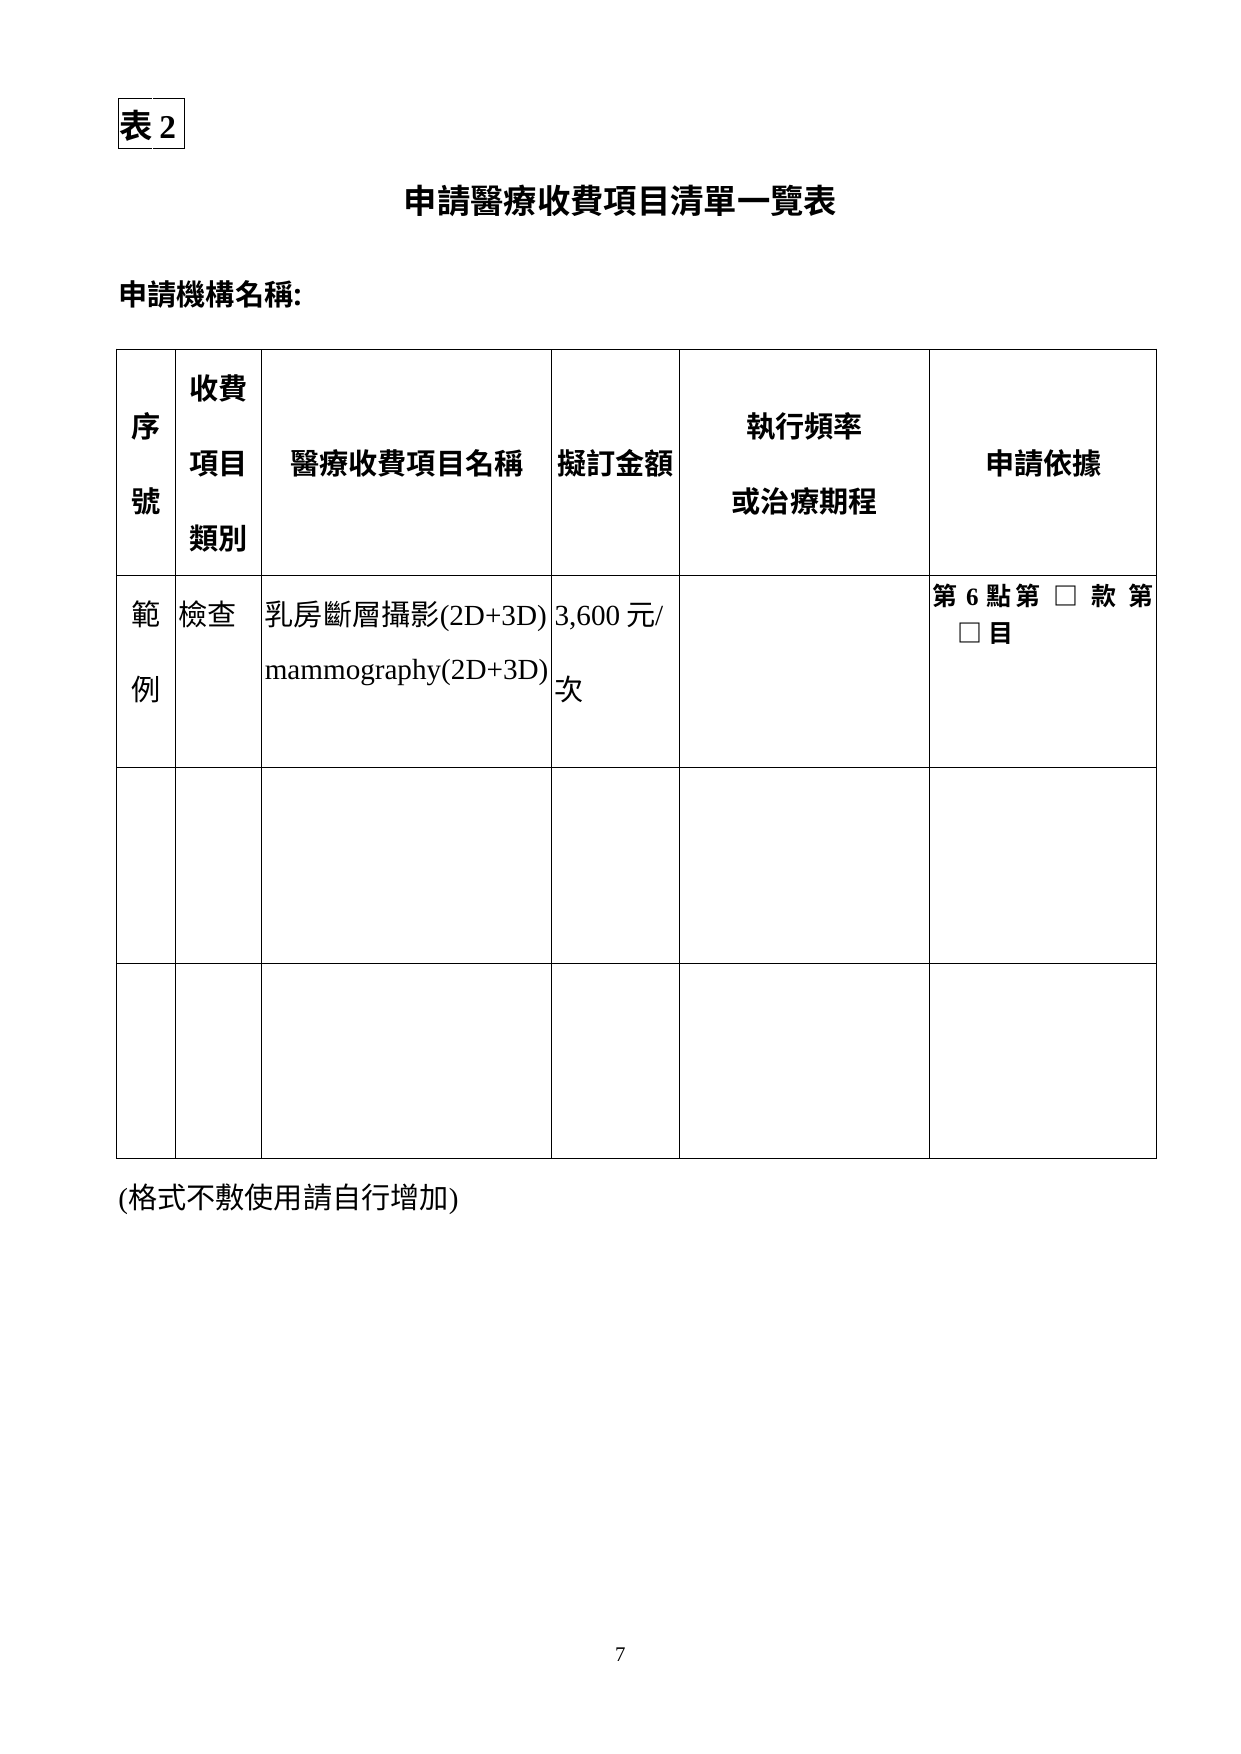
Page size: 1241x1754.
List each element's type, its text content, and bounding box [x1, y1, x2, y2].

table_cell [117, 768, 175, 962]
table_cell 3,600元/次 [552, 576, 679, 767]
text 申請醫療收費項目清單一覽表 [118, 161, 1122, 236]
table_cell [680, 576, 929, 767]
table_cell 檢查 [176, 576, 261, 767]
table_cell [930, 964, 1156, 1157]
table_header 序號 [117, 350, 175, 574]
table_header 申請依據 [930, 350, 1156, 574]
text 表2 [118, 86, 1122, 161]
table_cell [262, 964, 551, 1157]
table_cell 乳房斷層攝影(2D+3D) mammography(2D+3D) [262, 576, 551, 767]
table_cell 第6點第 □ 款 第 □ 目 [930, 576, 1156, 767]
text (格式不敷使用請自行增加) [118, 1159, 1122, 1233]
table_cell [117, 964, 175, 1157]
table_cell [680, 964, 929, 1157]
table_cell [176, 964, 261, 1157]
table_header 擬訂金額 [552, 350, 679, 574]
table_header 執行頻率 或治療期程 [680, 350, 929, 574]
table_header 收費項目類別 [176, 350, 261, 574]
table_header 醫療收費項目名稱 [262, 350, 551, 574]
table_cell [176, 768, 261, 962]
table_cell [552, 768, 679, 962]
text 申請機構名稱: [118, 255, 1122, 330]
table_cell 範例 [117, 576, 175, 767]
table_cell [552, 964, 679, 1157]
table_cell [930, 768, 1156, 962]
table_cell [262, 768, 551, 962]
table_cell [680, 768, 929, 962]
